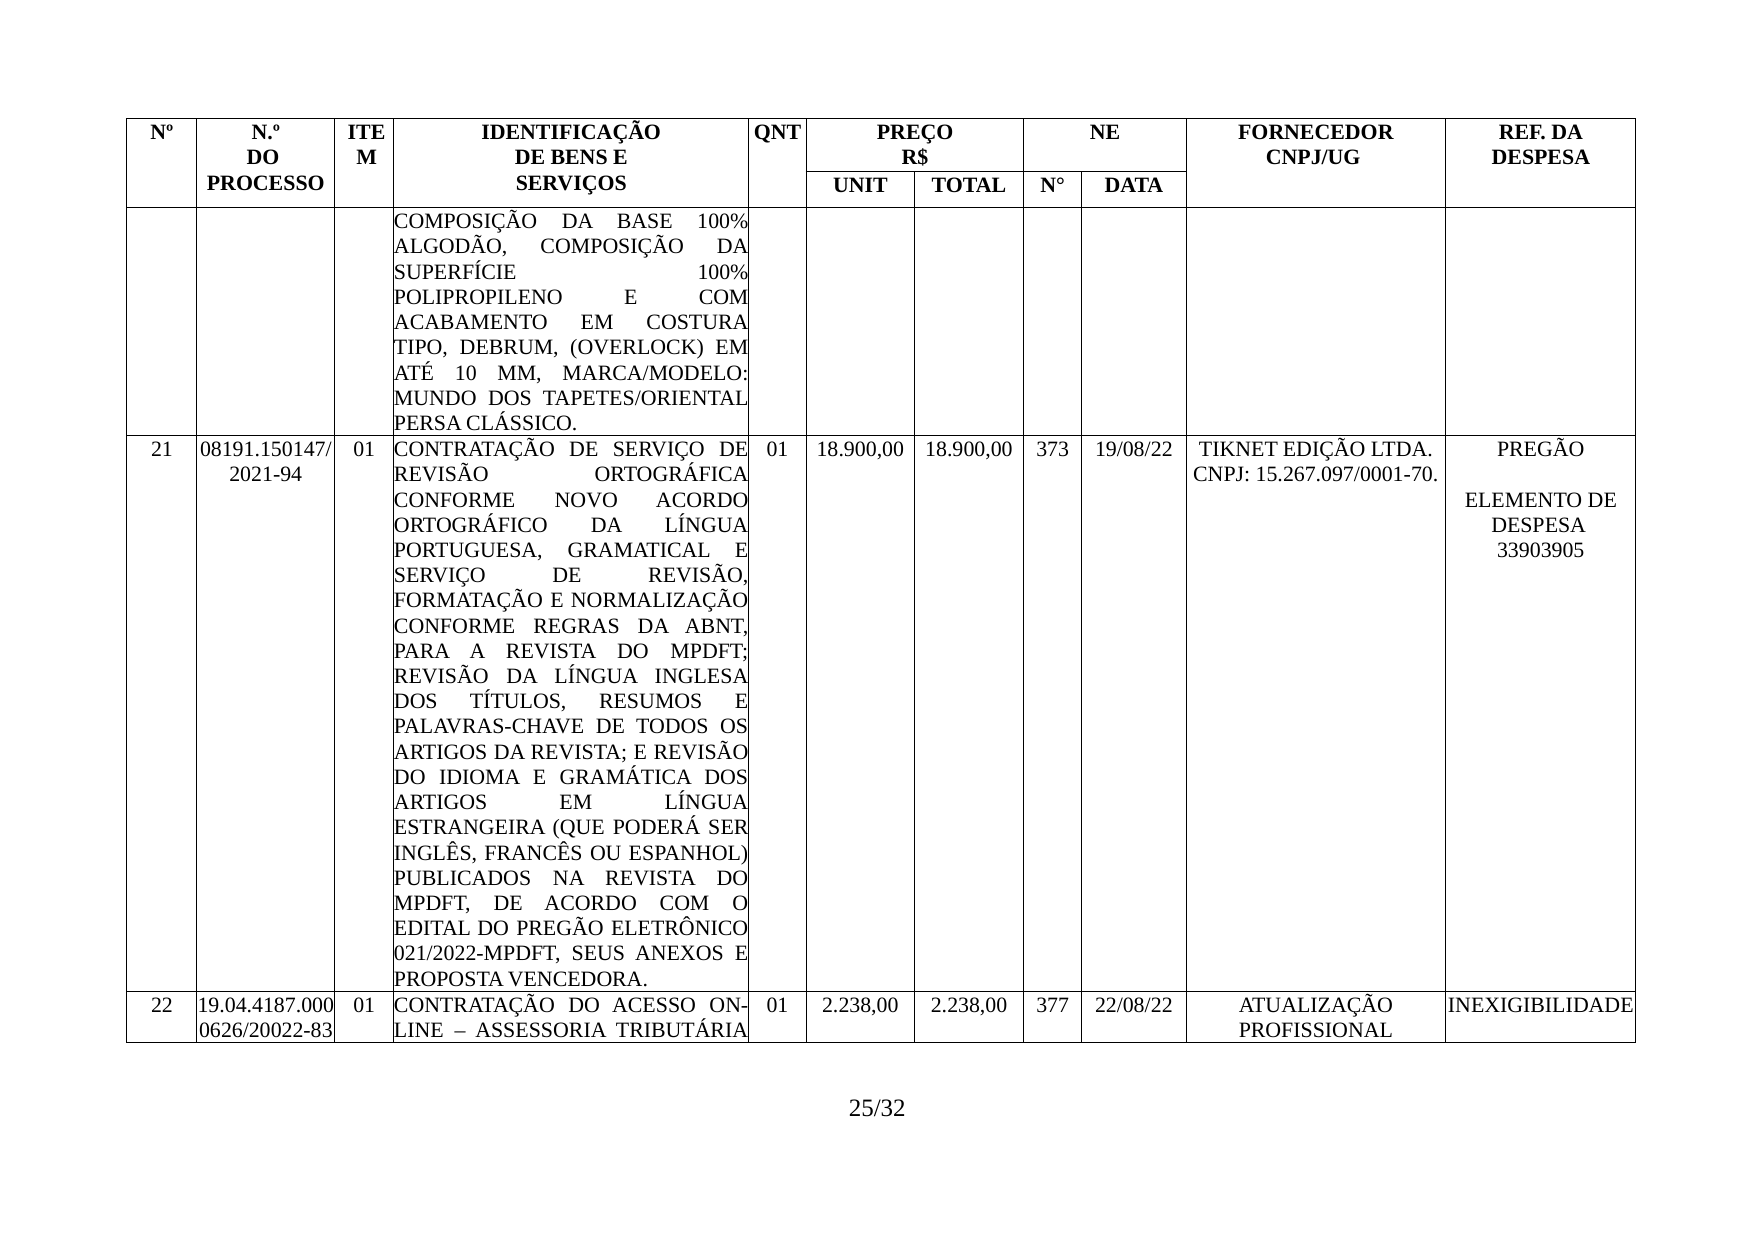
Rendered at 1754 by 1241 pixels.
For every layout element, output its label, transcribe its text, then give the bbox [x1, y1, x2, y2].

table_cell 19.04.4187.0000626/20022-83 [197, 992, 334, 1042]
table_cell CONTRATAÇÃO DO ACESSO ON-LINE – ASSESSORIA TRIBUTÁRIA [394, 992, 748, 1042]
table_cell COMPOSIÇÃO DA BASE 100% ALGODÃO, COMPOSIÇÃO DA SUPERFÍCIE 100% POLIPROPILENO E COM ACABAMENTO EM COSTURA TIPO, DEBRUM, (OVERLOCK) EM ATÉ 10 MM, MARCA/MODELO: MUNDO DOS TAPETES/ORIENTAL PERSA CLÁSSICO. [394, 208, 748, 435]
table_cell 18.900,00 [915, 436, 1023, 991]
table_cell [1446, 208, 1635, 435]
table_cell [335, 208, 393, 435]
table_header QNT [749, 119, 806, 207]
table_cell [915, 208, 1023, 435]
table_cell 22 [127, 992, 196, 1042]
table_header ITEM [335, 119, 393, 207]
table_cell [1024, 208, 1081, 435]
table_header Nº [127, 119, 196, 207]
table_cell [749, 208, 806, 435]
table_cell 2.238,00 [915, 992, 1023, 1042]
table_cell N° [1024, 172, 1081, 207]
table_cell UNIT [807, 172, 914, 207]
table_cell 22/08/22 [1082, 992, 1186, 1042]
table_cell 01 [335, 436, 393, 991]
table_cell ATUALIZAÇÃO PROFISSIONAL [1187, 992, 1445, 1042]
table_header NE [1024, 119, 1186, 171]
table_header REF. DA DESPESA [1446, 119, 1635, 207]
table_cell CONTRATAÇÃO DE SERVIÇO DE REVISÃO ORTOGRÁFICA CONFORME NOVO ACORDO ORTOGRÁFICO DA LÍNGUA PORTUGUESA, GRAMATICAL E SERVIÇO DE REVISÃO, FORMATAÇÃO E NORMALIZAÇÃO CONFORME REGRAS DA ABNT, PARA A REVISTA DO MPDFT; REVISÃO DA LÍNGUA INGLESA DOS TÍTULOS, RESUMOS E PALAVRAS-CHAVE DE TODOS OS ARTIGOS DA REVISTA; E REVISÃO DO IDIOMA E GRAMÁTICA DOS ARTIGOS EM LÍNGUA ESTRANGEIRA (QUE PODERÁ SER INGLÊS, FRANCÊS OU ESPANHOL) PUBLICADOS NA REVISTA DO MPDFT, DE ACORDO COM O EDITAL DO PREGÃO ELETRÔNICO 021/2022-MPDFT, SEUS ANEXOS E PROPOSTA VENCEDORA. [394, 436, 748, 991]
table_cell [1187, 208, 1445, 435]
table_cell [807, 208, 914, 435]
table_cell [127, 208, 196, 435]
table_cell PREGÃO ELEMENTO DE DESPESA 33903905 [1446, 436, 1635, 991]
table_cell 18.900,00 [807, 436, 914, 991]
table_header PREÇO R$ [807, 119, 1023, 171]
table_cell 19/08/22 [1082, 436, 1186, 991]
table_cell [197, 208, 334, 435]
table_cell 01 [749, 436, 806, 991]
table_cell TIKNET EDIÇÃO LTDA. CNPJ: 15.267.097/0001-70. [1187, 436, 1445, 991]
table_cell DATA [1082, 172, 1186, 207]
table_cell 2.238,00 [807, 992, 914, 1042]
table_cell INEXIGIBILIDADE [1446, 992, 1635, 1042]
table_cell 21 [127, 436, 196, 991]
table_cell 08191.150147/2021-94 [197, 436, 334, 991]
table_cell [1082, 208, 1186, 435]
table_header N.º DO PROCESSO [197, 119, 334, 207]
table_cell 01 [749, 992, 806, 1042]
table_cell 01 [335, 992, 393, 1042]
table_cell TOTAL [915, 172, 1023, 207]
table_cell 373 [1024, 436, 1081, 991]
table_header FORNECEDOR CNPJ/UG [1187, 119, 1445, 207]
table_cell 377 [1024, 992, 1081, 1042]
table_header IDENTIFICAÇÃO DE BENS E SERVIÇOS [394, 119, 748, 207]
